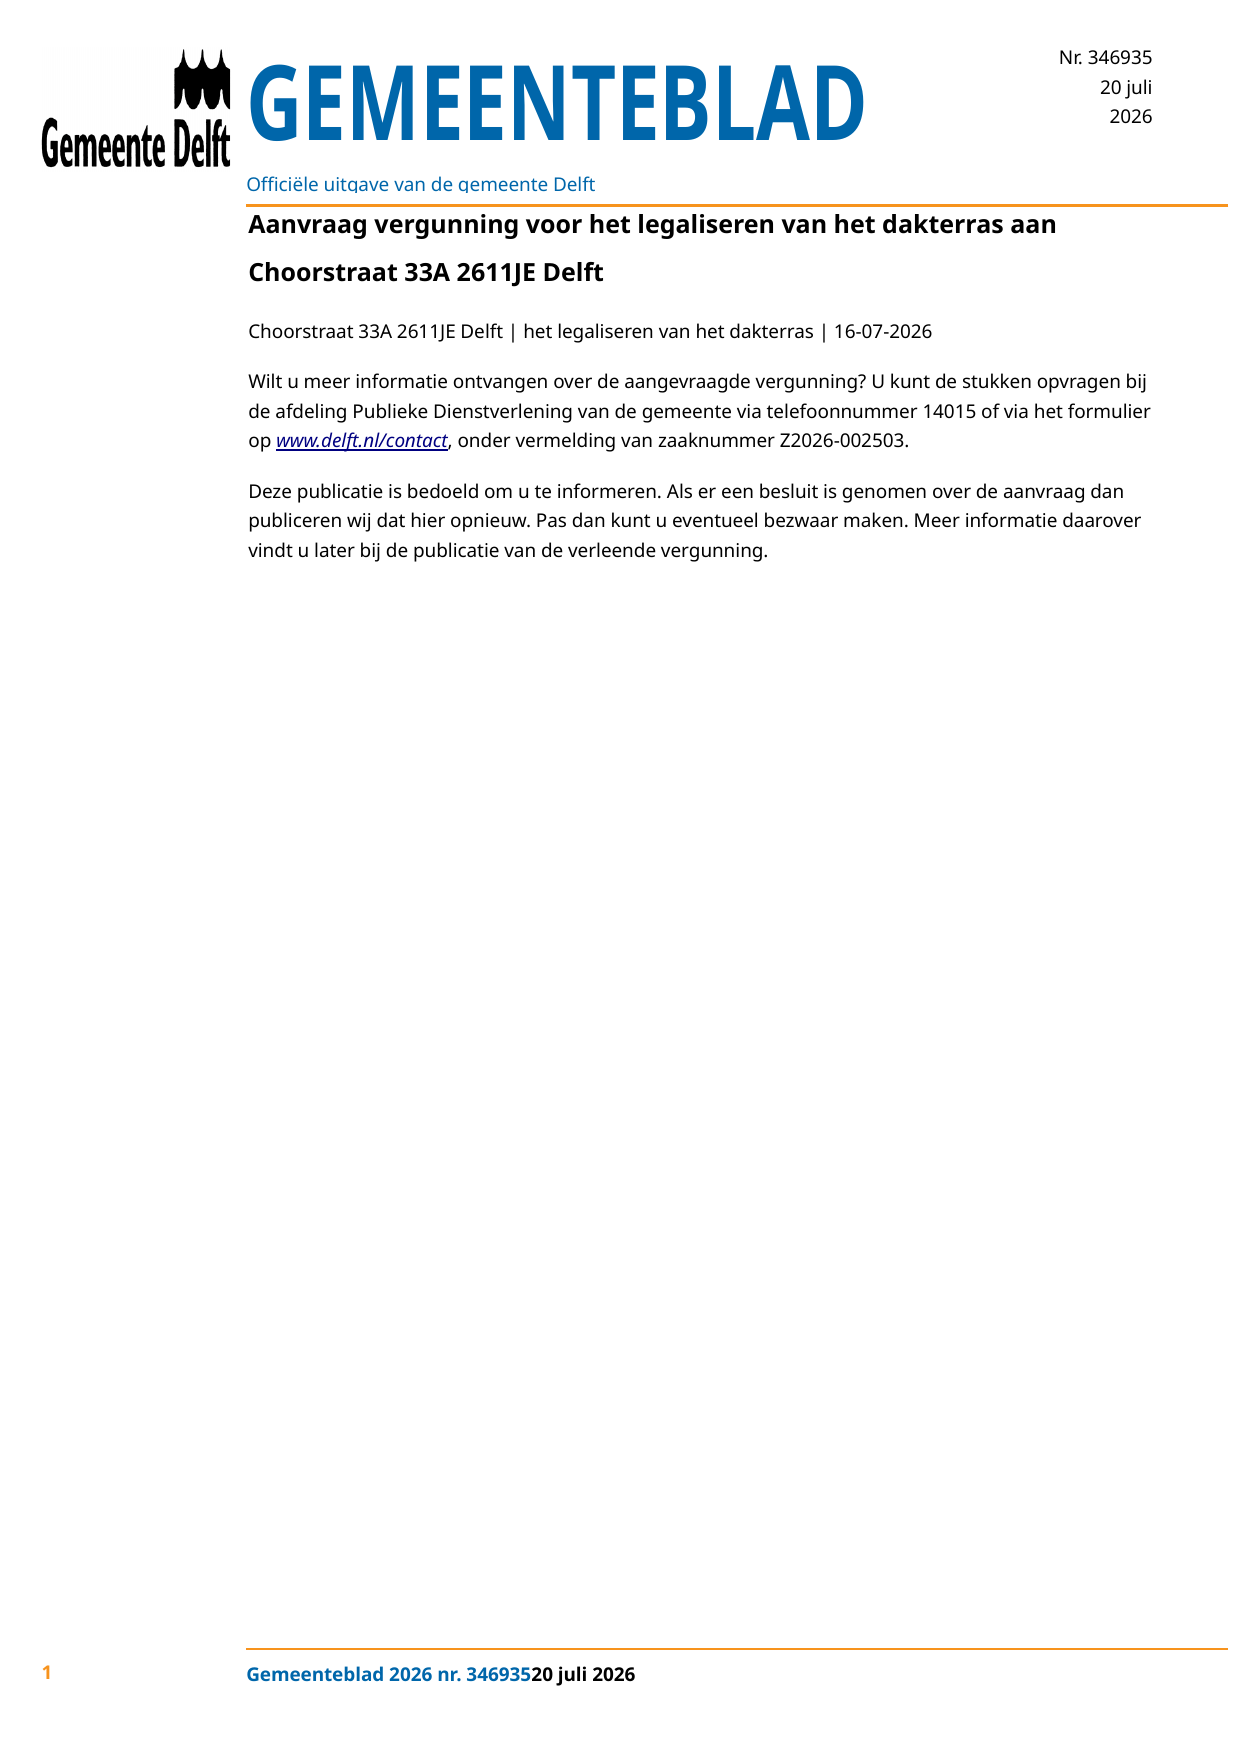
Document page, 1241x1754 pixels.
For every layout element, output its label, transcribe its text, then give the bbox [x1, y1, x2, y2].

text Aanvraag vergunning voor het legaliseren van het dakterras aan Choorstraat 33A 2611JE Delft [248, 207, 1152, 288]
text Choorstraat 33A 2611JE Delft | het legaliseren van het dakterras | 16-07-2026 [248, 318, 1152, 344]
text Deze publicatie is bedoeld om u te informeren. Als er een besluit is genomen over de aanvraag dan publiceren wij dat hier opnieuw. Pas dan kunt u eventueel bezwaar maken. Meer informatie daarover vindt u later bij de publicatie van de verleende vergunning. [248, 478, 1152, 563]
picture [41, 47, 231, 172]
text Wilt u meer informatie ontvangen over de aangevraagde vergunning? U kunt de stukken opvragen bij de afdeling Publieke Dienstverlening van de gemeente via telefoonnummer 14015 of via het formulier op www.delft.nl/contact, onder vermelding van zaaknummer Z2026-002503. [248, 368, 1152, 453]
